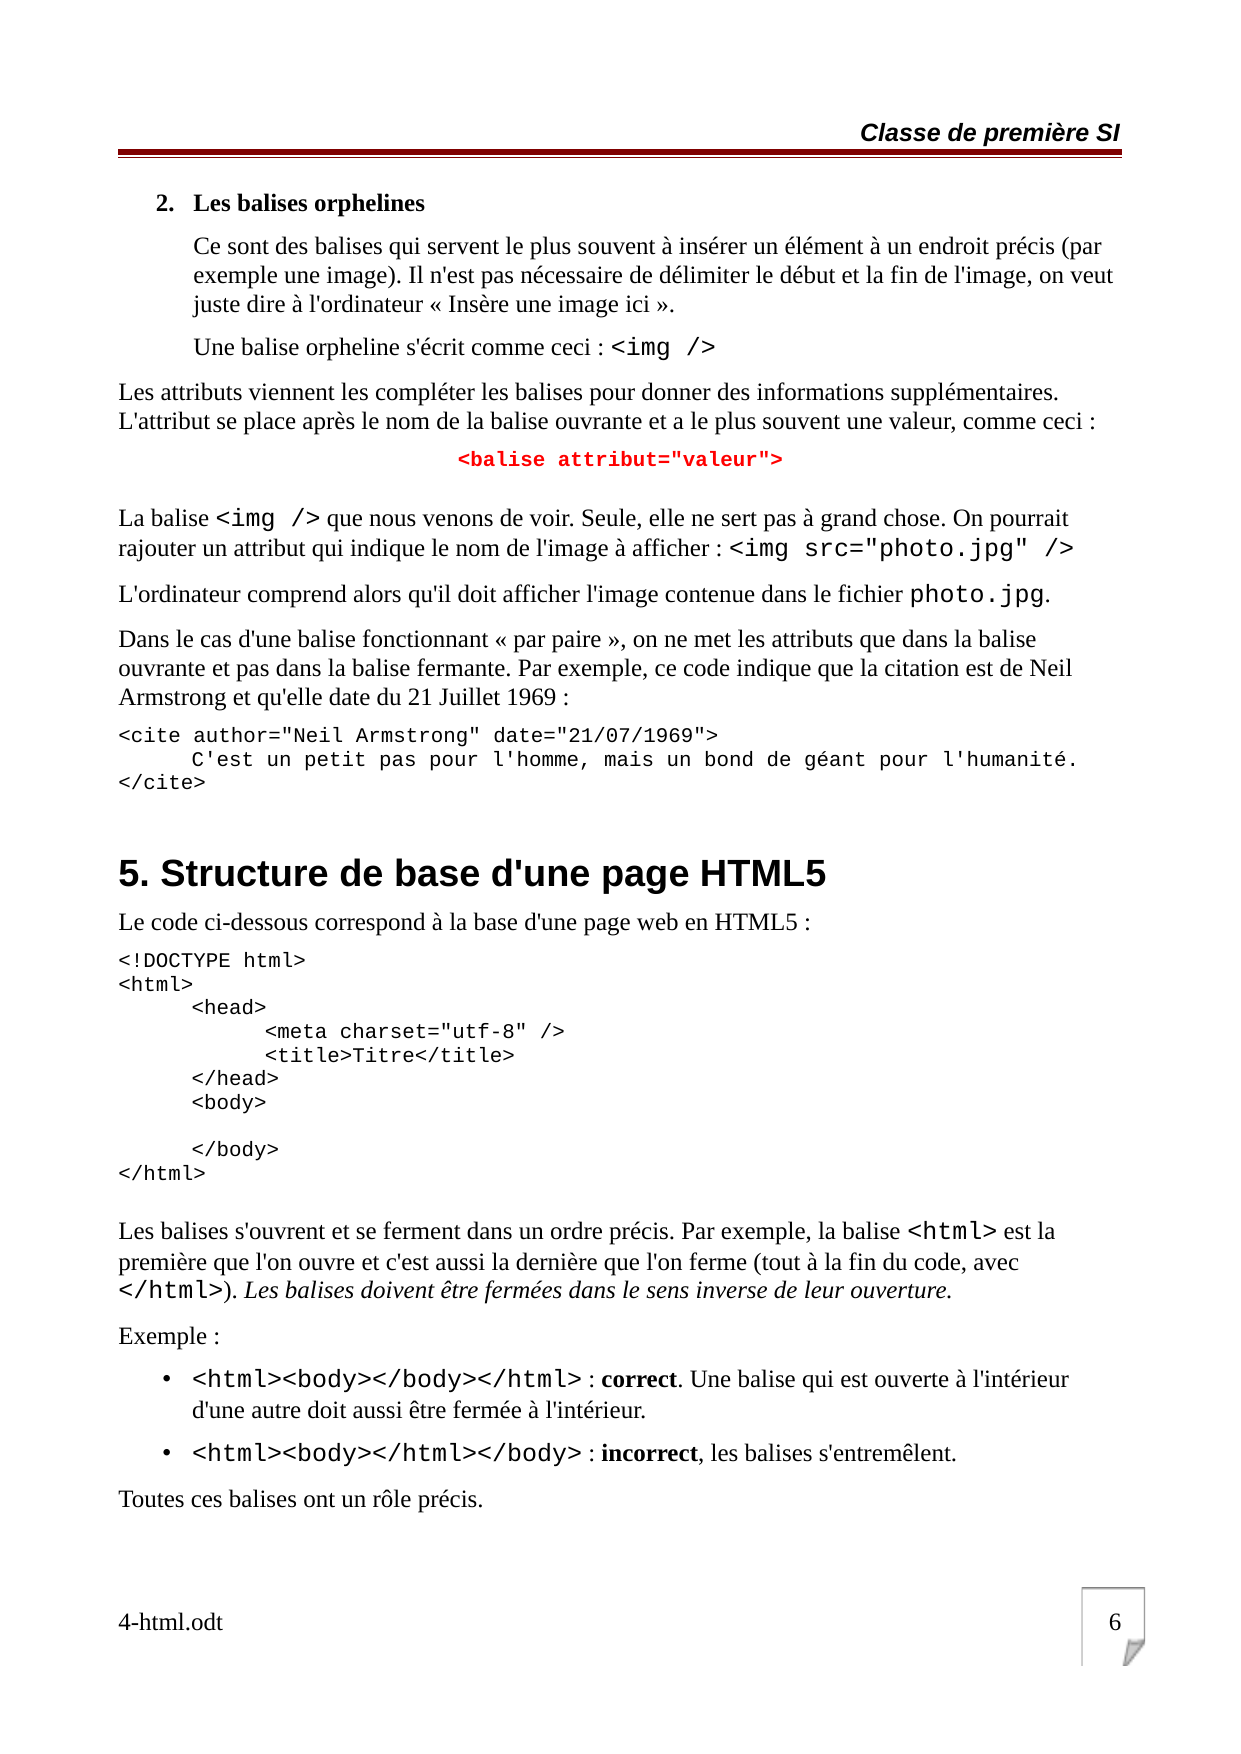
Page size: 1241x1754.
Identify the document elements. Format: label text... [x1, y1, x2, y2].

text <!DOCTYPE html> [118, 950, 1122, 974]
text </html> [118, 1163, 1122, 1186]
text <html> [118, 974, 1122, 997]
text </body> [118, 1139, 1122, 1163]
text <balise attribut="valeur"> [118, 449, 1122, 473]
text <head> [118, 997, 1122, 1021]
text <body> [118, 1092, 1122, 1116]
text </cite> [118, 772, 1122, 796]
text La balise <img /> que nous venons de voir. Seule, elle ne sert pas à grand chose. On pourrait rajouter un attribut qui indique le nom de l'image à afficher : <img src="photo.jpg" /> [118, 503, 1122, 564]
text Exemple : [118, 1321, 1122, 1350]
text <meta charset="utf-8" /> [118, 1021, 1122, 1044]
text <cite author="Neil Armstrong" date="21/07/1969"> [118, 725, 1122, 749]
subtitle 5. Structure de base d'une page HTML5 [118, 851, 1122, 894]
list Ce sont des balises qui servent le plus souvent à insérer un élément à un endroit précis (par exemple une image). Il n'est pas nécessaire de délimiter le début et la fin de l'image, on veut juste dire à l'ordinateur « Insère une image ici ». [156, 231, 1122, 317]
list Les balises orphelines [156, 188, 1122, 217]
text C'est un petit pas pour l'homme, mais un bond de géant pour l'humanité. [118, 749, 1122, 772]
text <title>Titre</title> [118, 1044, 1122, 1068]
text Le code ci-dessous correspond à la base d'une page web en HTML5 : [118, 907, 1122, 935]
list Une balise orpheline s'écrit comme ceci : <img /> [156, 332, 1122, 363]
list <html><body></html></body> : incorrect, les balises s'entremêlent. [162, 1438, 1122, 1469]
text Dans le cas d'une balise fonctionnant « par paire », on ne met les attributs que dans la balise ouvrante et pas dans la balise fermante. Par exemple, ce code indique que la citation est de Neil Armstrong et qu'elle date du 21 Juillet 1969 : [118, 624, 1122, 711]
text Toutes ces balises ont un rôle précis. [118, 1484, 1122, 1513]
text L'ordinateur comprend alors qu'il doit afficher l'image contenue dans le fichier photo.jpg. [118, 579, 1122, 610]
text </head> [118, 1068, 1122, 1092]
list <html><body></body></html> : correct. Une balise qui est ouverte à l'intérieur d'une autre doit aussi être fermée à l'intérieur. [162, 1364, 1122, 1424]
text Les attributs viennent les compléter les balises pour donner des informations supplémentaires. L'attribut se place après le nom de la balise ouvrante et a le plus souvent une valeur, comme ceci : [118, 377, 1122, 435]
text Les balises s'ouvrent et se ferment dans un ordre précis. Par exemple, la balise <html> est la première que l'on ouvre et c'est aussi la dernière que l'on ferme (tout à la fin du code, avec </html>). Les balises doivent être fermées dans le sens inverse de leur ouverture. [118, 1216, 1122, 1306]
